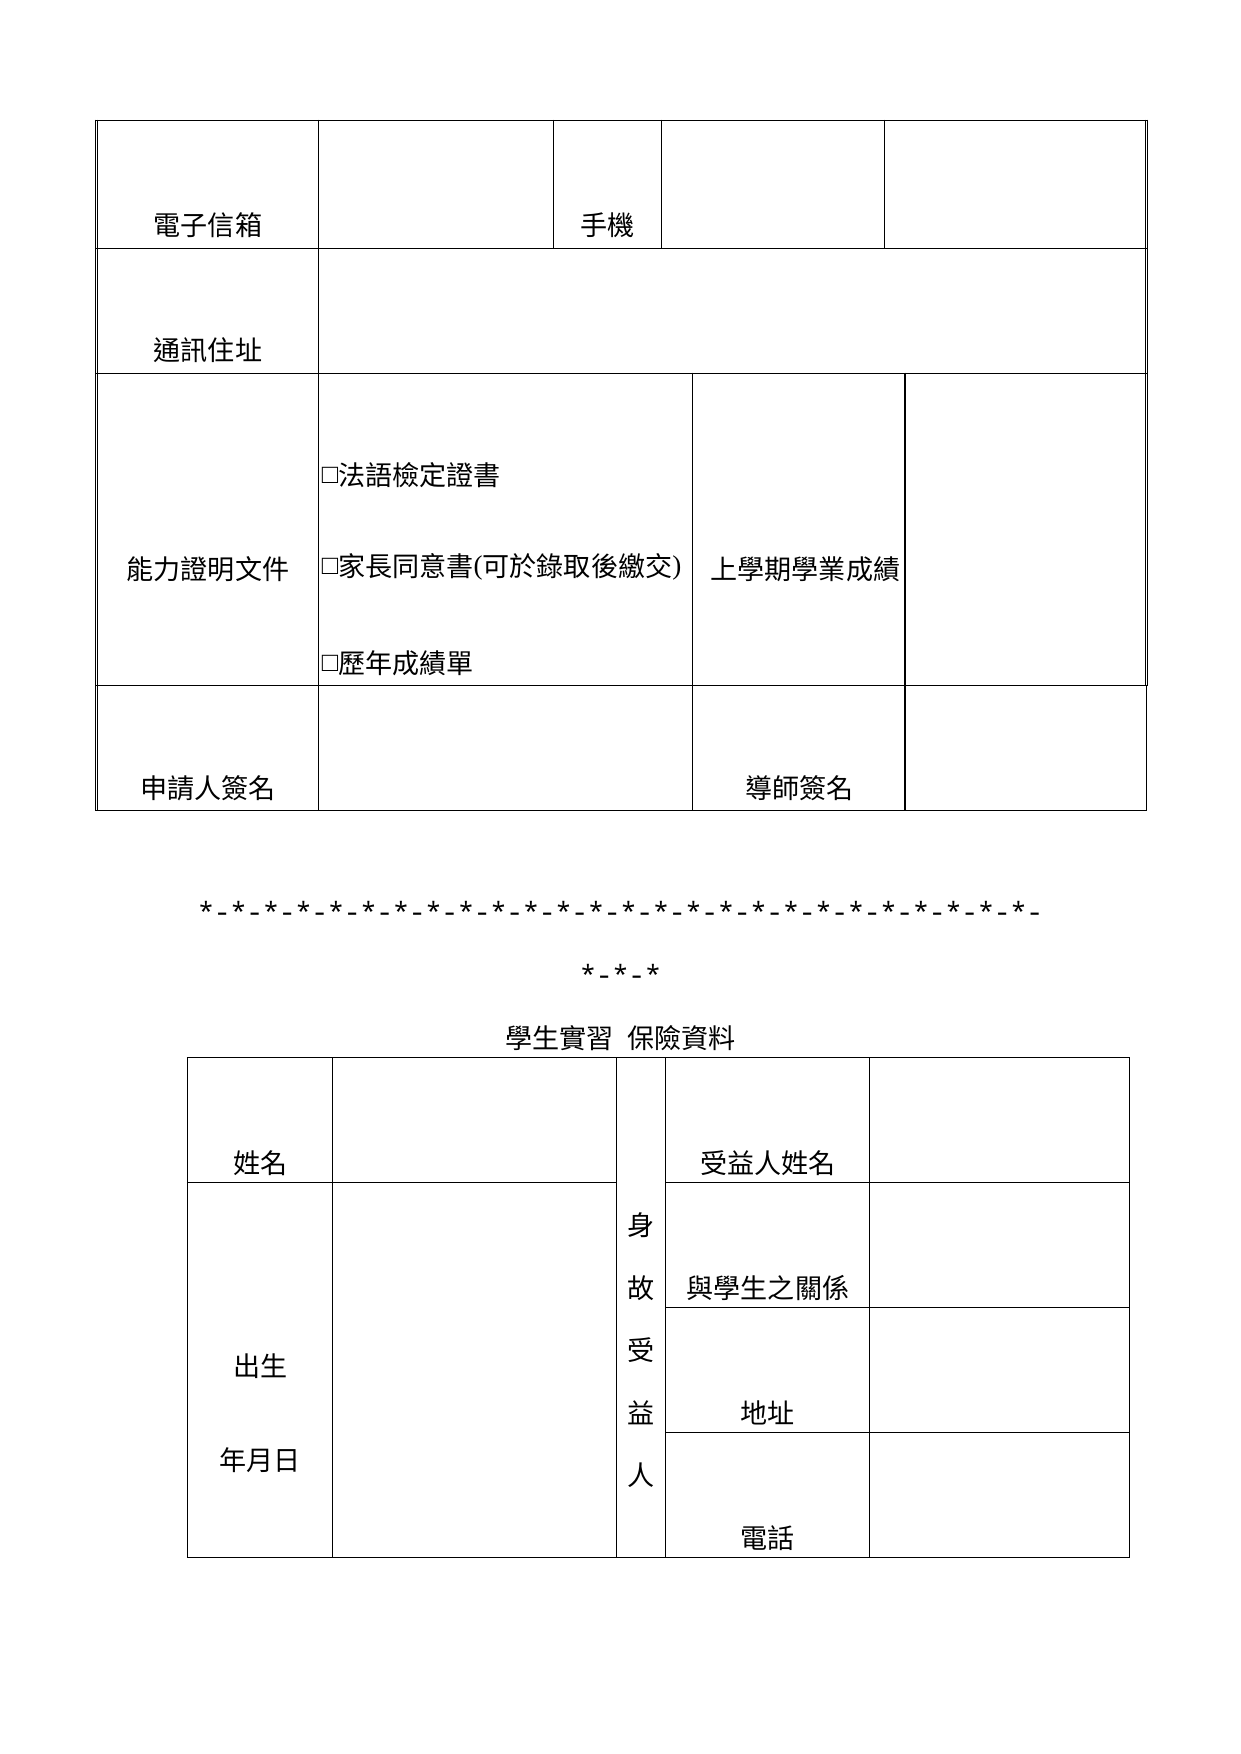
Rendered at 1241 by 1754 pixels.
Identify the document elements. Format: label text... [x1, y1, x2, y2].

table_cell 出生 年月日 [188, 1183, 332, 1557]
table_cell 電話 [666, 1433, 869, 1557]
table_header [333, 1058, 616, 1182]
table_header 身故受益人 [617, 1058, 665, 1557]
table_cell [870, 1308, 1129, 1432]
table_cell [662, 121, 884, 247]
table_cell [885, 121, 1145, 247]
table_cell [906, 374, 1145, 685]
table_cell [333, 1183, 616, 1557]
table_header 受益人姓名 [666, 1058, 869, 1182]
table_cell [870, 1433, 1129, 1557]
table_header [870, 1058, 1129, 1182]
table_cell 電子信箱 [98, 121, 318, 247]
table_cell 地址 [666, 1308, 869, 1432]
text 學生實習 保險資料 [187, 994, 1053, 1057]
table_cell [906, 686, 1146, 810]
table_cell 與學生之關係 [666, 1183, 869, 1307]
table_cell 通訊住址 [98, 249, 318, 372]
table_cell [319, 121, 553, 247]
table_cell [319, 249, 1145, 372]
table_cell □法語檢定證書 □家長同意書(可於錄取後繳交) □歷年成績單 [319, 374, 692, 685]
table_cell 申請人簽名 [98, 686, 318, 810]
table_cell 能力證明文件 [98, 374, 318, 685]
table_header 姓名 [188, 1058, 332, 1182]
text *-*-*-*-*-*-*-*-*-*-*-*-*-*-*-*-*-*-*-*-*-*-*-*-*-*-*-*-* [187, 869, 1053, 994]
table_cell [870, 1183, 1129, 1307]
table_cell 導師簽名 [693, 686, 904, 810]
table_cell 上學期學業成績 [693, 374, 904, 685]
table_cell [319, 686, 692, 810]
table_cell 手機 [554, 121, 661, 247]
